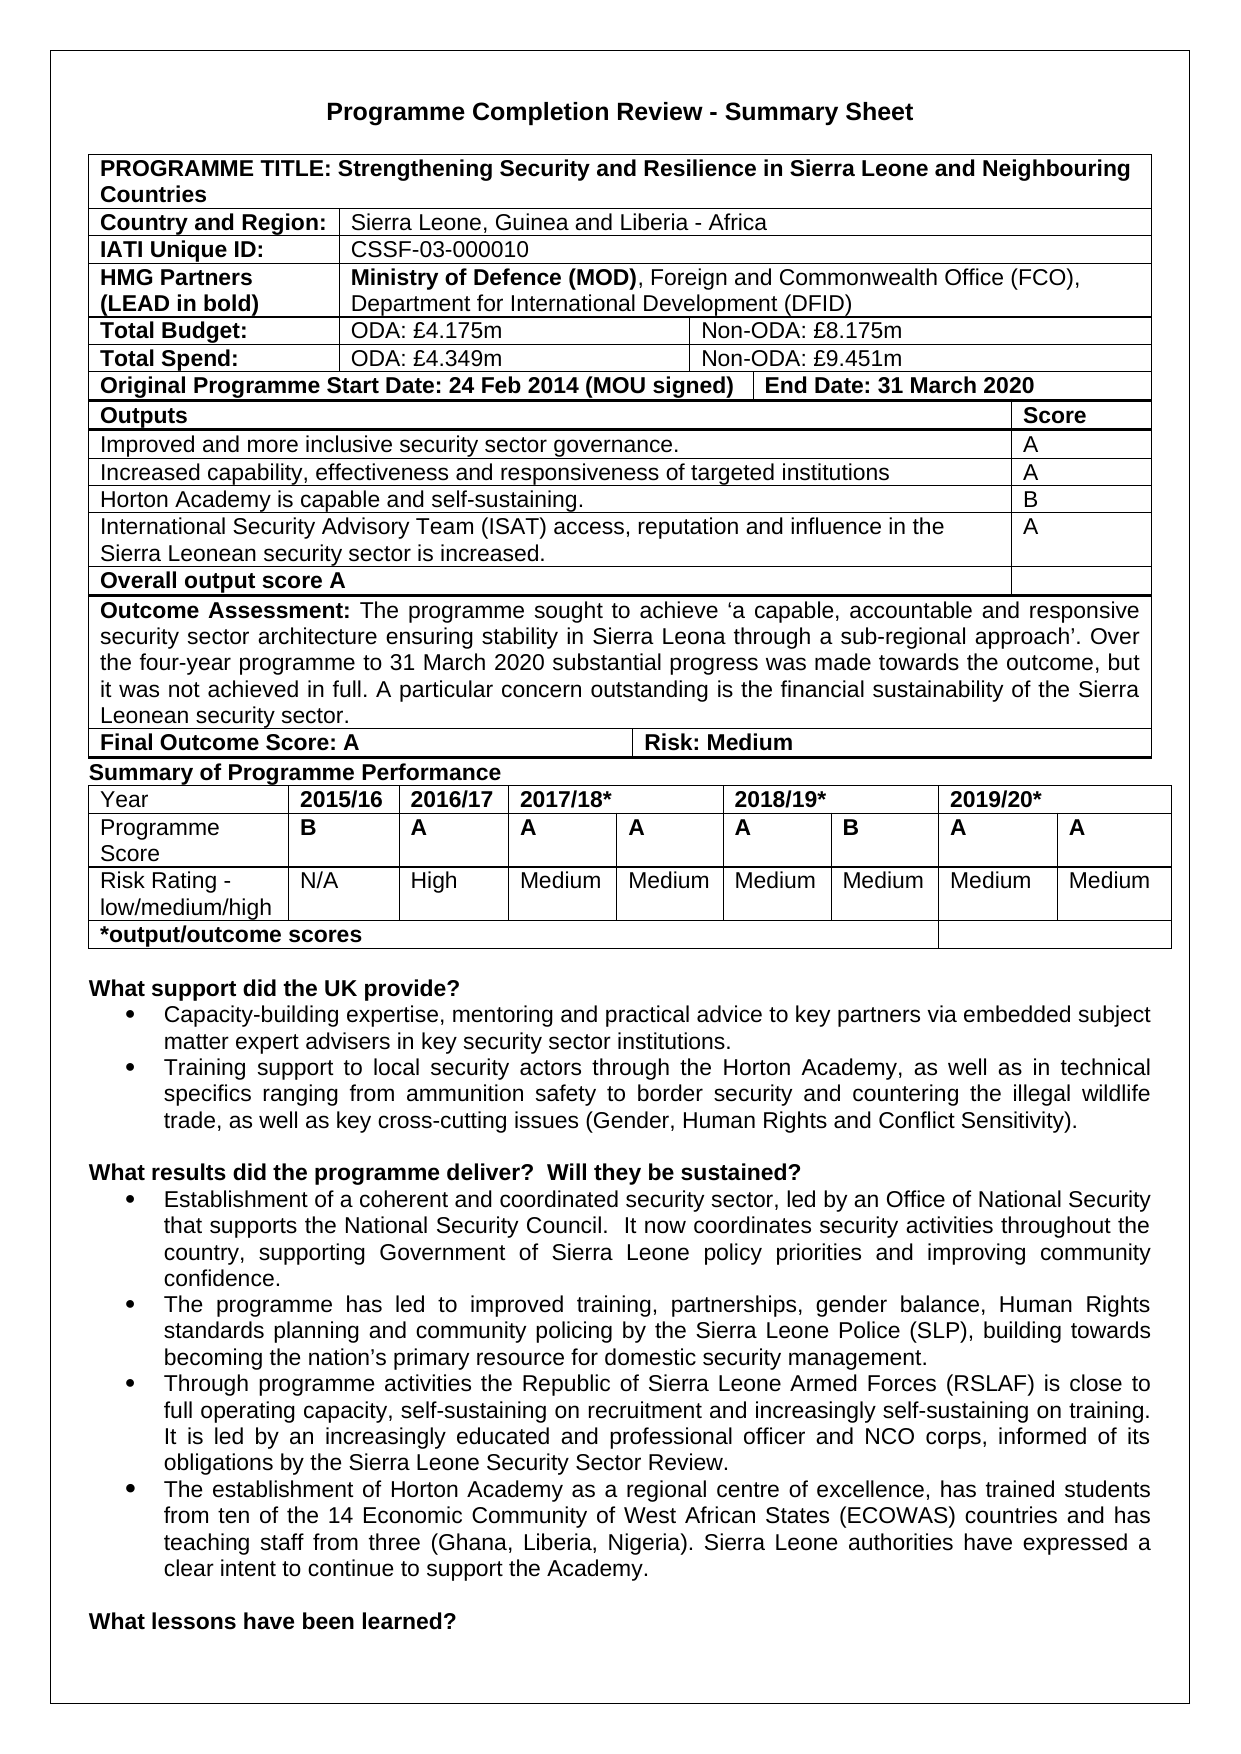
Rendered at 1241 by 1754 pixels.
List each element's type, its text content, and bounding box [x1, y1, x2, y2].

text Programme Completion Review - Summary Sheet [89, 97, 1152, 125]
table_cell A [939, 814, 1057, 866]
table_cell Country and Region: [89, 209, 339, 235]
table_header 2015/16 [289, 786, 399, 813]
table_cell A [1012, 431, 1151, 457]
table_cell B [1012, 486, 1151, 512]
table_cell Sierra Leone, Guinea and Liberia - Africa [340, 209, 1151, 235]
table_cell A [400, 814, 508, 866]
table_cell ODA: £4.175m [340, 318, 689, 344]
table_cell A [1058, 814, 1171, 866]
table_header 2018/19* [724, 786, 938, 813]
table_cell ODA: £4.349m [340, 345, 689, 371]
list The establishment of Horton Academy as a regional centre of excellence, has trained students from ten of the 14 Economic Community of West African States (ECOWAS) countries and has teaching staff from three (Ghana, Liberia, Nigeria). Sierra Leone authorities have expressed a clear intent to continue to support the Academy. [126, 1476, 1152, 1582]
text Summary of Programme Performance [89, 759, 1152, 785]
table_cell A [1012, 459, 1151, 485]
table_cell Improved and more inclusive security sector governance. [89, 431, 1011, 457]
table_cell Ministry of Defence (MOD), Foreign and Commonwealth Office (FCO), Department for International Development (DFID) [340, 264, 1151, 316]
table_cell [939, 921, 1171, 947]
list The programme has led to improved training, partnerships, gender balance, Human Rights standards planning and community policing by the Sierra Leone Police (SLP), building towards becoming the nation’s primary resource for domestic security management. [126, 1291, 1152, 1370]
table_cell Final Outcome Score: A [89, 729, 632, 756]
table_cell B [832, 814, 938, 866]
table_cell Risk Rating - low/medium/high [89, 868, 288, 920]
table_cell *output/outcome scores [89, 921, 938, 947]
table_cell Medium [1058, 868, 1171, 920]
table_cell Non-ODA: £9.451m [690, 345, 1151, 371]
table_cell Medium [832, 868, 938, 920]
table_cell A [509, 814, 616, 866]
table_cell B [289, 814, 399, 866]
table_cell Medium [509, 868, 616, 920]
table_cell Medium [939, 868, 1057, 920]
text What support did the UK provide? [89, 975, 1152, 1001]
table_cell High [400, 868, 508, 920]
table_cell A [617, 814, 723, 866]
list Training support to local security actors through the Horton Academy, as well as in technical specifics ranging from ammunition safety to border security and countering the illegal wildlife trade, as well as key cross-cutting issues (Gender, Human Rights and Conflict Sensitivity). [126, 1054, 1152, 1133]
table_cell N/A [289, 868, 399, 920]
table_cell HMG Partners (LEAD in bold) [89, 264, 339, 316]
table_cell IATI Unique ID: [89, 236, 339, 263]
table_header Year [89, 786, 288, 813]
table_cell Medium [617, 868, 723, 920]
table_cell Score [1012, 402, 1151, 428]
list Establishment of a coherent and coordinated security sector, led by an Office of National Security that supports the National Security Council. It now coordinates security activities throughout the country, supporting Government of Sierra Leone policy priorities and improving community confidence. [126, 1186, 1152, 1291]
table_header PROGRAMME TITLE: Strengthening Security and Resilience in Sierra Leone and Neighbouring Countries [89, 155, 1151, 208]
text What results did the programme deliver? Will they be sustained? [89, 1159, 1152, 1186]
table_cell Total Spend: [89, 345, 339, 371]
table_header 2016/17 [400, 786, 508, 813]
table_cell Outcome Assessment: The programme sought to achieve ‘a capable, accountable and responsive security sector architecture ensuring stability in Sierra Leona through a sub-regional approach’. Over the four-year programme to 31 March 2020 substantial progress was made towards the outcome, but it was not achieved in full. A particular concern outstanding is the financial sustainability of the Sierra Leonean security sector. [89, 597, 1151, 728]
table_cell Total Budget: [89, 318, 339, 344]
table_cell CSSF-03-000010 [340, 236, 1151, 263]
table_cell A [724, 814, 831, 866]
table_cell Outputs [89, 402, 1011, 428]
table_cell Non-ODA: £8.175m [690, 318, 1151, 344]
table_cell International Security Advisory Team (ISAT) access, reputation and influence in the Sierra Leonean security sector is increased. [89, 513, 1011, 566]
table_cell [1012, 567, 1151, 593]
table_header 2019/20* [939, 786, 1171, 813]
table_cell Increased capability, effectiveness and responsiveness of targeted institutions [89, 459, 1011, 485]
table_cell Medium [724, 868, 831, 920]
table_cell Original Programme Start Date: 24 Feb 2014 (MOU signed) [89, 372, 753, 398]
table_cell A [1012, 513, 1151, 566]
list Through programme activities the Republic of Sierra Leone Armed Forces (RSLAF) is close to full operating capacity, self-sustaining on recruitment and increasingly self-sustaining on training. It is led by an increasingly educated and professional officer and NCO corps, informed of its obligations by the Sierra Leone Security Sector Review. [126, 1370, 1152, 1476]
table_header 2017/18* [509, 786, 723, 813]
list Capacity-building expertise, mentoring and practical advice to key partners via embedded subject matter expert advisers in key security sector institutions. [126, 1001, 1152, 1054]
table_cell Overall output score A [89, 567, 1011, 593]
table_cell Programme Score [89, 814, 288, 866]
table_cell Risk: Medium [633, 729, 1151, 756]
table_cell Horton Academy is capable and self-sustaining. [89, 486, 1011, 512]
table_cell End Date: 31 March 2020 [754, 372, 1151, 398]
text What lessons have been learned? [89, 1608, 1152, 1634]
